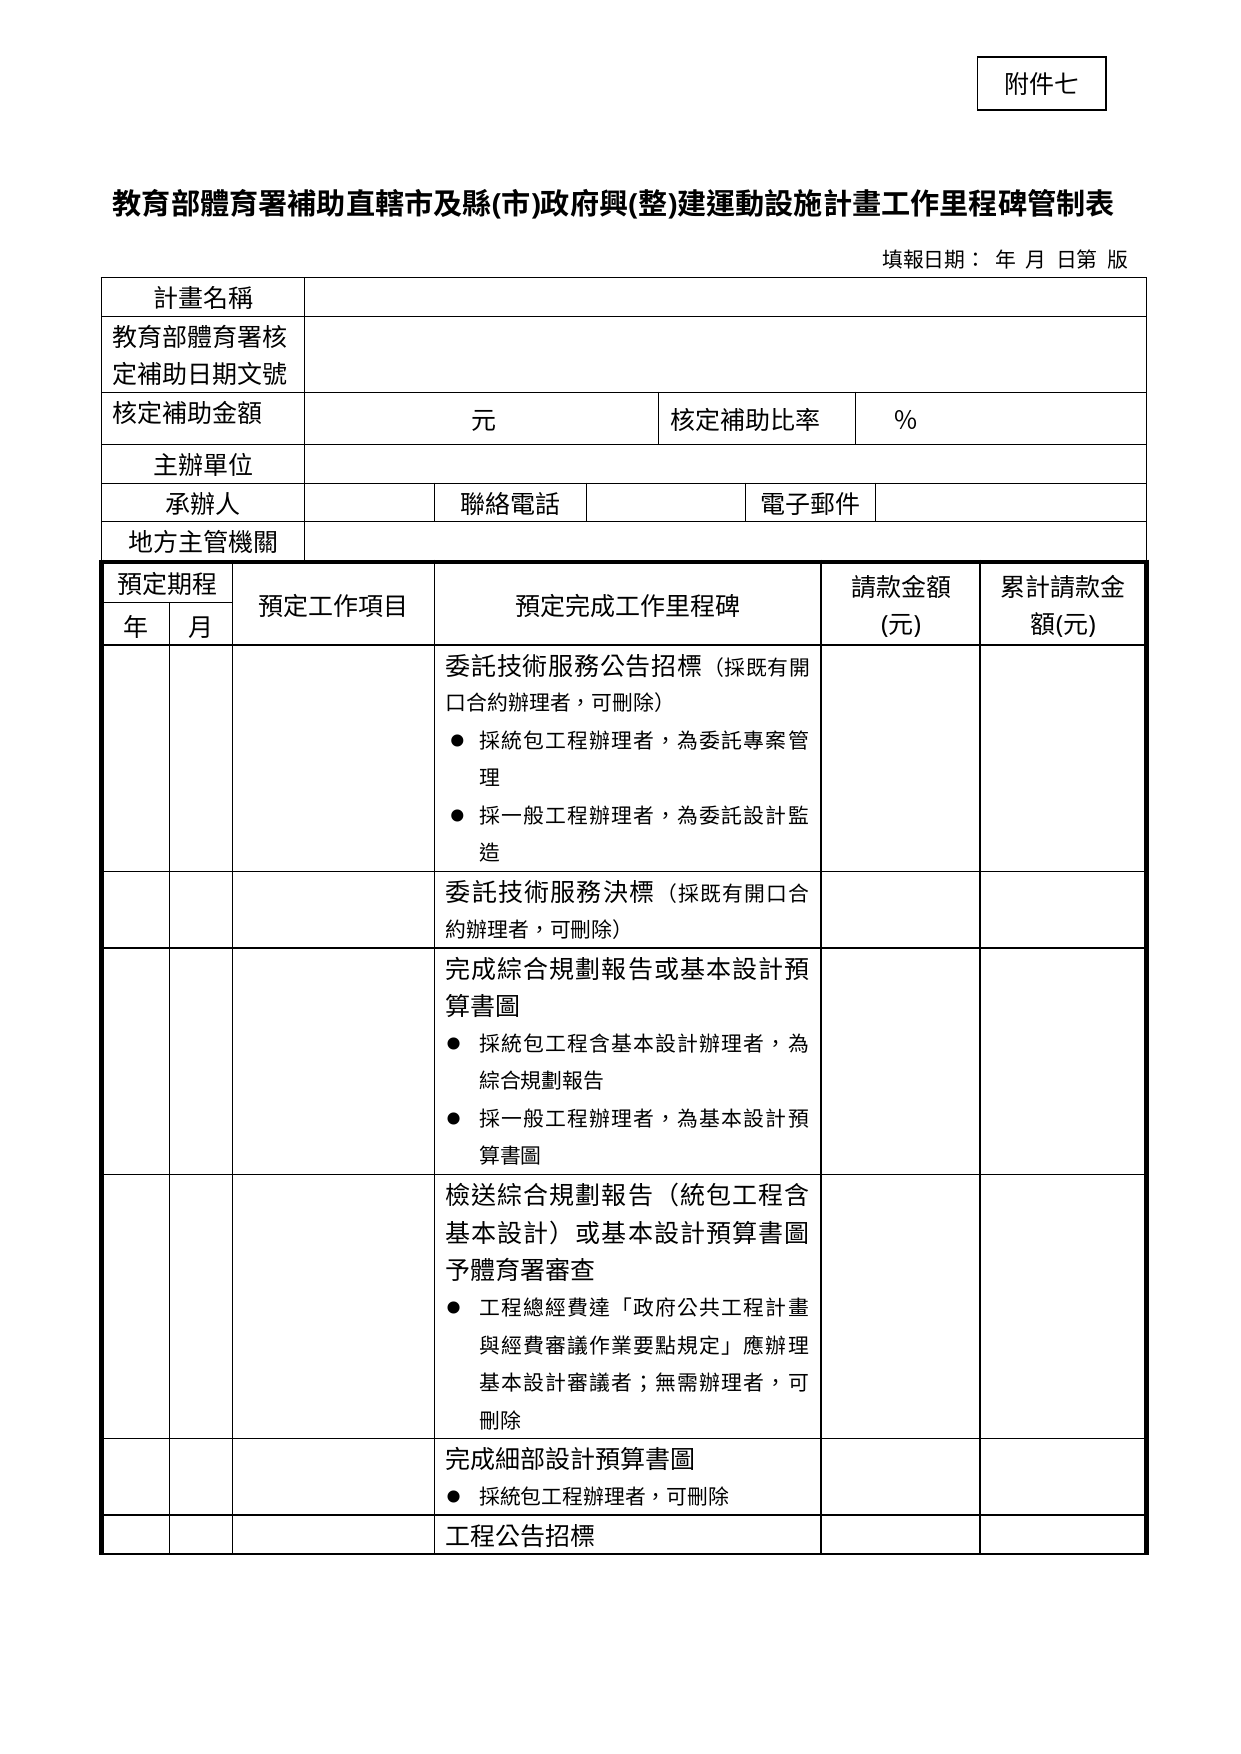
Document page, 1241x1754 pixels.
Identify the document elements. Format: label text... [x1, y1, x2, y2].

table_cell 地方主管機關 [102, 522, 304, 559]
text 教育部體育署補助直轄市及縣(市)政府興(整)建運動設施計畫工作里程碑管制表 [112, 164, 1128, 239]
table_cell 年 [104, 603, 169, 644]
table_cell 教育部體育署核定補助日期文號 [102, 317, 304, 392]
table_cell 檢送綜合規劃報告（統包工程含基本設計）或基本設計預算書圖予體育署審查 工程總經費達「政府公共工程計畫與經費審議作業要點規定」應辦理基本設計審議者；無需辦理者，可刪除 [435, 1175, 820, 1438]
table_cell [981, 646, 1144, 871]
table_cell 完成細部設計預算書圖 採統包工程辦理者，可刪除 [435, 1439, 820, 1514]
table_cell [822, 1516, 979, 1553]
table_cell [104, 872, 169, 947]
table_cell [822, 646, 979, 871]
table_cell 工程公告招標 [435, 1516, 820, 1553]
table_cell [822, 872, 979, 947]
table_cell [104, 1439, 169, 1514]
table_cell [233, 646, 434, 871]
table_cell 核定補助金額 [102, 393, 304, 444]
table_cell 委託技術服務決標（採既有開口合約辦理者，可刪除） [435, 872, 820, 947]
table_cell 月 [170, 603, 232, 644]
table_cell [981, 1175, 1144, 1438]
table_cell [233, 949, 434, 1174]
table_cell [170, 1439, 232, 1514]
table_cell [822, 1439, 979, 1514]
table_cell [170, 949, 232, 1174]
table_cell 聯絡電話 [435, 484, 586, 521]
table_cell [104, 949, 169, 1174]
table_cell 累計請款金額(元) [981, 564, 1144, 644]
table_cell 主辦單位 [102, 445, 304, 482]
table_cell [233, 872, 434, 947]
table_cell [170, 1175, 232, 1438]
table_cell ％ [856, 393, 1146, 444]
table_cell 預定完成工作里程碑 [435, 564, 820, 644]
table_cell [104, 1516, 169, 1553]
table_cell [233, 1439, 434, 1514]
table_cell 預定期程 [104, 564, 232, 602]
table_header [305, 278, 1146, 316]
table_cell [981, 872, 1144, 947]
table_cell [305, 445, 1146, 482]
table_cell 元 [305, 393, 658, 444]
table_cell 承辦人 [102, 484, 304, 521]
table_cell [305, 522, 1146, 559]
table_cell [587, 484, 745, 521]
text 填報日期： 年 月 日第 版 [112, 239, 1128, 277]
table_cell [170, 646, 232, 871]
text 附件七 [993, 64, 1091, 101]
table_cell [981, 949, 1144, 1174]
table_cell 核定補助比率 [659, 393, 855, 444]
table_cell [305, 317, 1146, 392]
table_cell [876, 484, 1146, 521]
table_cell [305, 484, 434, 521]
table_cell [104, 1175, 169, 1438]
table_cell [981, 1439, 1144, 1514]
table_cell 請款金額 (元) [822, 564, 979, 644]
table_cell 預定工作項目 [233, 564, 434, 644]
table_cell [981, 1516, 1144, 1553]
table_cell [170, 872, 232, 947]
table_cell 電子郵件 [746, 484, 875, 521]
table_cell [104, 646, 169, 871]
table_cell 完成綜合規劃報告或基本設計預算書圖 採統包工程含基本設計辦理者，為綜合規劃報告 採一般工程辦理者，為基本設計預算書圖 [435, 949, 820, 1174]
table_cell [233, 1175, 434, 1438]
table_cell 委託技術服務公告招標（採既有開口合約辦理者，可刪除） 採統包工程辦理者，為委託專案管理 採一般工程辦理者，為委託設計監造 [435, 646, 820, 871]
table_cell [170, 1516, 232, 1553]
table_header 計畫名稱 [102, 278, 304, 316]
table_cell [822, 1175, 979, 1438]
table_cell [233, 1516, 434, 1553]
table_cell [822, 949, 979, 1174]
